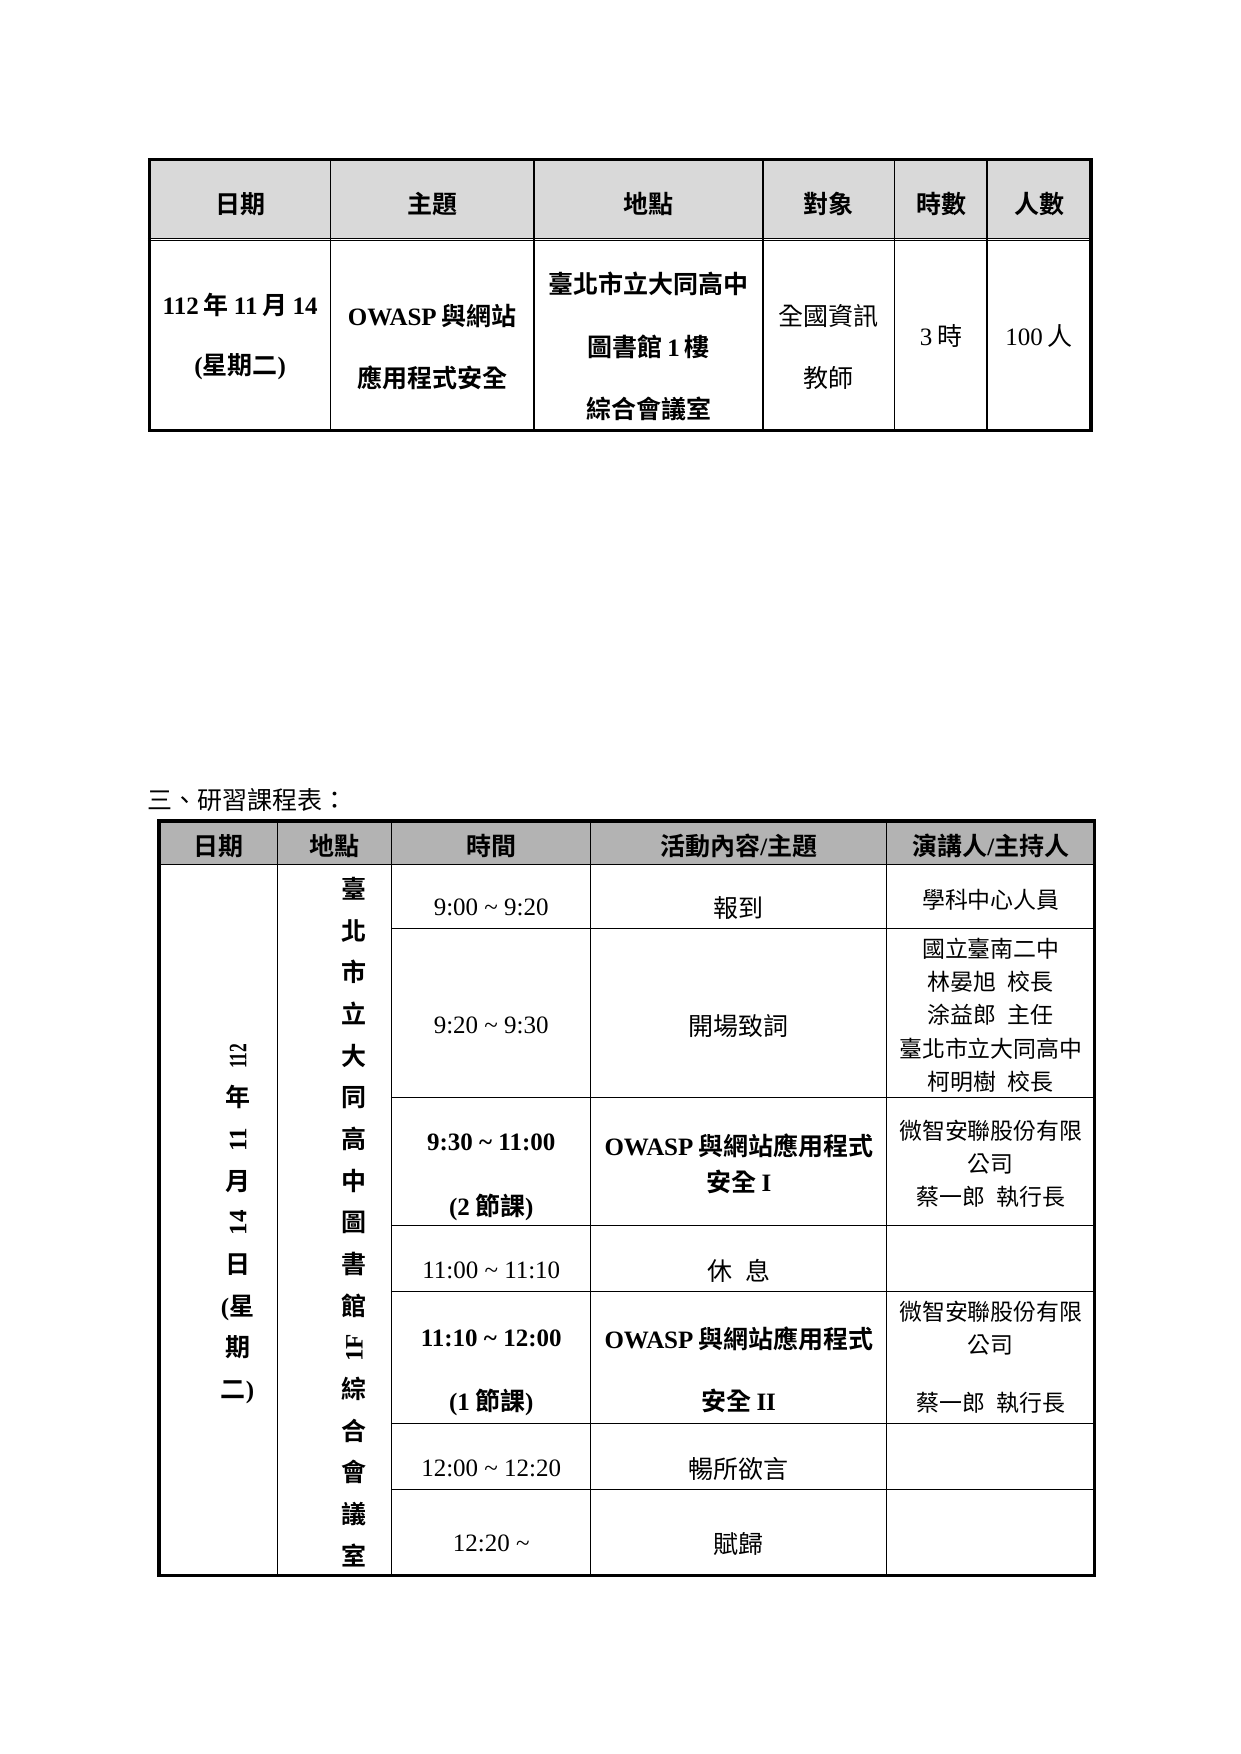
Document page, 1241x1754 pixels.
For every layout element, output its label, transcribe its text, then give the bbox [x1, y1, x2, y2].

table_cell 報到 [591, 865, 886, 928]
table_cell OWASP與網站應用程式安全I [591, 1098, 886, 1225]
table_cell 9:30 ~ 11:00 (2節課) [392, 1098, 590, 1225]
table_cell 微智安聯股份有限公司 蔡一郎 執行長 [887, 1292, 1093, 1423]
table_cell 全國資訊 教師 [764, 241, 894, 429]
table_cell OWASP與網站應用程式安全 [331, 241, 533, 429]
table_cell [887, 1226, 1093, 1291]
table_cell 賦歸 [591, 1490, 886, 1573]
table_cell 100人 [988, 241, 1089, 429]
text 三、研習課程表： [148, 757, 1092, 819]
table_cell 9:20 ~ 9:30 [392, 929, 590, 1097]
table_header 時數 [895, 161, 986, 238]
table_header 人數 [988, 161, 1089, 238]
table_cell 112年11月14日(星期二) [161, 865, 277, 1573]
table_cell 9:00 ~ 9:20 [392, 865, 590, 928]
table_header 地點 [278, 823, 391, 864]
table_cell 11:10 ~ 12:00 (1節課) [392, 1292, 590, 1423]
table_cell 11:00 ~ 11:10 [392, 1226, 590, 1291]
table_cell 開場致詞 [591, 929, 886, 1097]
table_cell 休 息 [591, 1226, 886, 1291]
table_header 活動內容/主題 [591, 823, 886, 864]
table_cell 學科中心人員 [887, 865, 1093, 928]
table_header 地點 [535, 161, 762, 238]
table_header 主題 [331, 161, 533, 238]
table_cell 3時 [895, 241, 986, 429]
table_cell 112年11月14 (星期二) [151, 241, 330, 429]
table_cell [887, 1424, 1093, 1488]
table_cell OWASP與網站應用程式安全II [591, 1292, 886, 1423]
table_header 日期 [151, 161, 330, 238]
table_header 日期 [161, 823, 277, 864]
table_cell [887, 1490, 1093, 1573]
table_header 對象 [764, 161, 894, 238]
table_cell 國立臺南二中 林晏旭 校長 涂益郎 主任 臺北市立大同高中 柯明樹 校長 [887, 929, 1093, 1097]
table_cell 臺北市立大同高中圖書館1F綜合會議室 [278, 865, 391, 1573]
table_header 演講人/主持人 [887, 823, 1093, 864]
table_cell 微智安聯股份有限公司 蔡一郎 執行長 [887, 1098, 1093, 1225]
table_cell 12:20 ~ [392, 1490, 590, 1573]
table_cell 臺北市立大同高中圖書館1樓 綜合會議室 [535, 241, 762, 429]
table_cell 12:00 ~ 12:20 [392, 1424, 590, 1488]
table_cell 暢所欲言 [591, 1424, 886, 1488]
table_header 時間 [392, 823, 590, 864]
